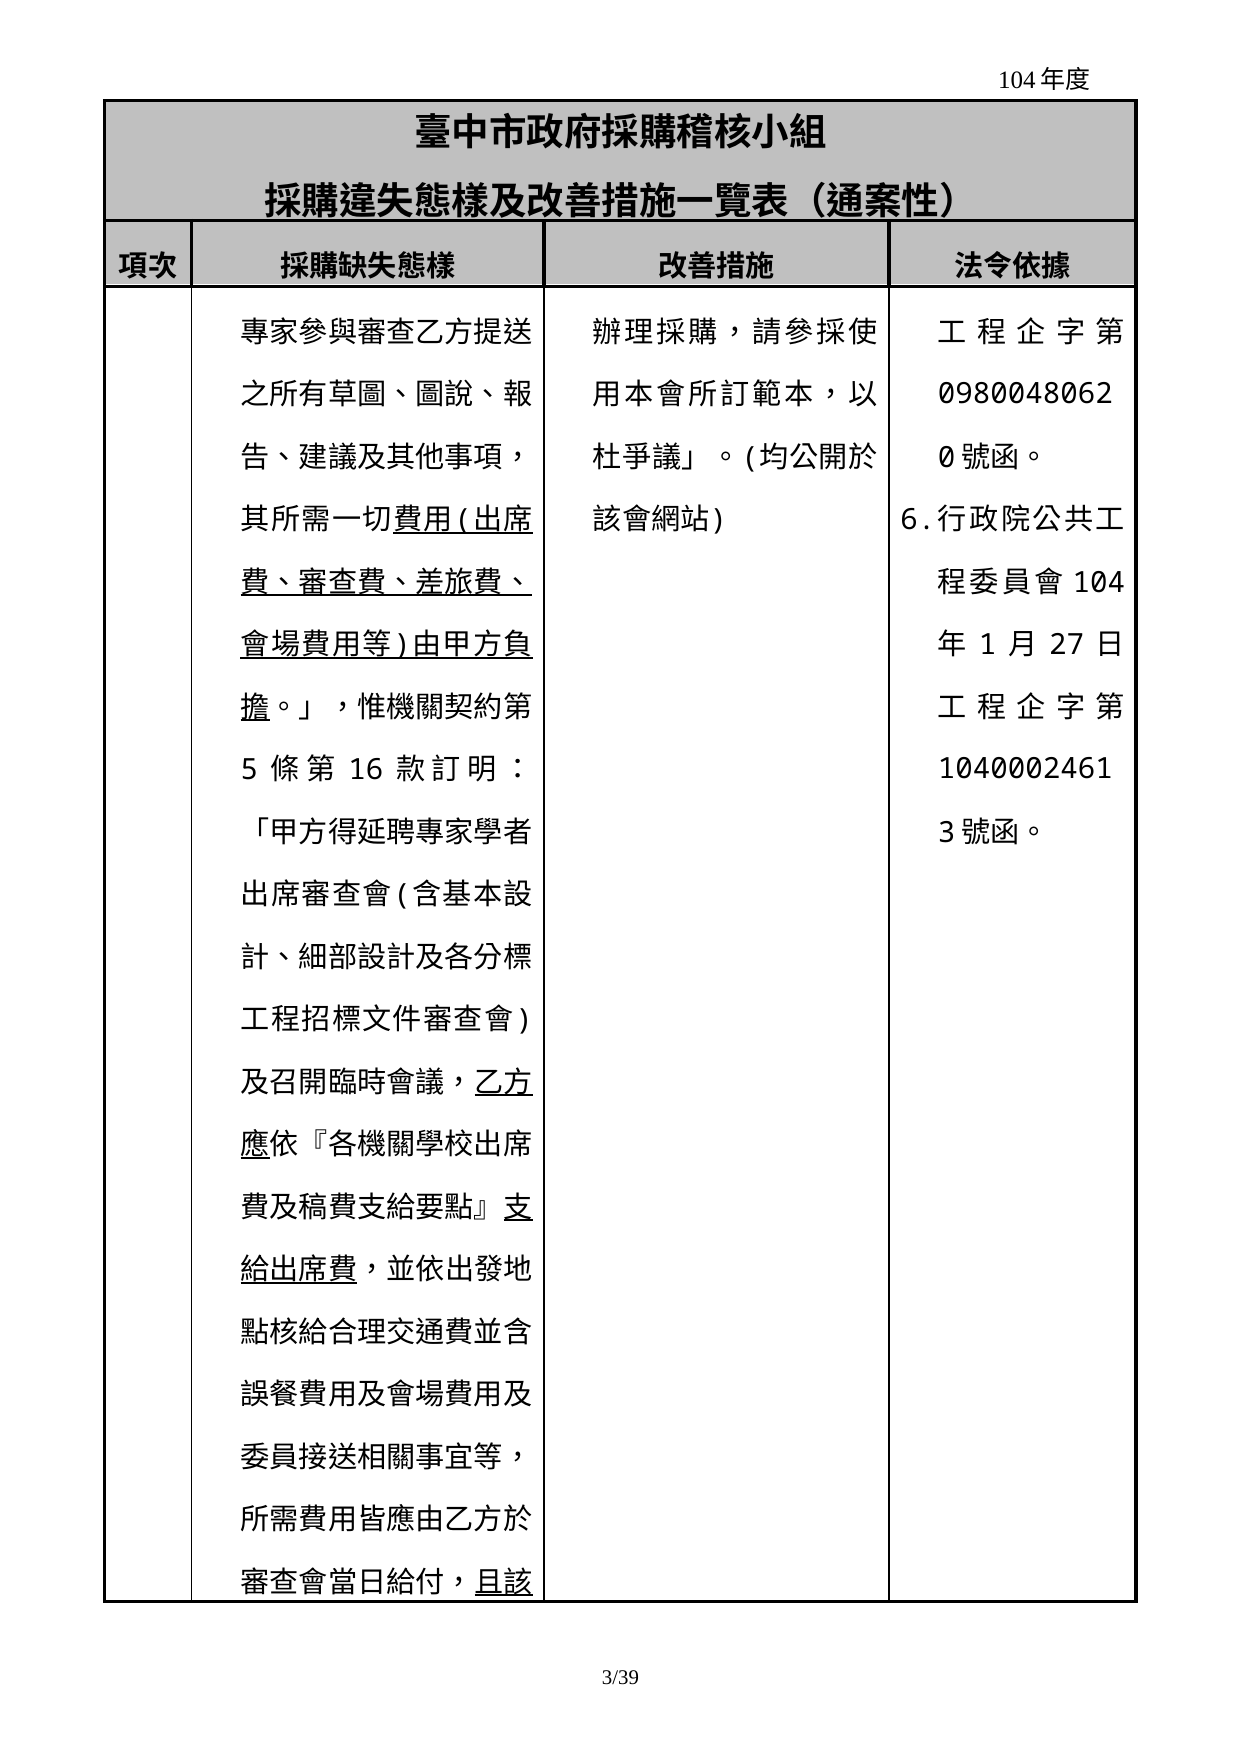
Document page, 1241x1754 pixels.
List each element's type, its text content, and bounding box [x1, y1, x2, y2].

table_cell 採購缺失態樣 [193, 222, 542, 284]
table_cell 改善措施 [546, 222, 887, 284]
table_cell 法令依據 [891, 222, 1134, 284]
table_header 臺中市政府採購稽核小組 採購違失態樣及改善措施一覽表（通案性） [106, 102, 1134, 219]
table_cell [106, 288, 191, 1600]
table_cell 按政府採購法第63條規定：「各類採購契約以採用主管機關訂定之範本為原則…」，機關辦理採購時，應使用行政院公共工程委員會所訂範本，另宜於招標文件首頁註記範本之版次及時間，避免引用過時招標文件資料。 行政院公共工程委員會92年4月17日工程企字第09200158320號、95年11月24日工程企字第09500460460號及98年10月29日工程企字第09800480620號等函示均載有：「機關辦理採購，請參採使用本會所訂範本，以杜爭議」。(均公開於該會網站) [545, 288, 888, 1600]
table_cell 製作招標文件時，常見缺失如下： 未使用行政院公共工程委員會採購契約範本，致錯漏頻生。 已採用行政院公共工程委員會採購契約範本或招標文件範本，卻有政府採購錯誤行為態樣一(九)「招標文件中之資料錯誤，例如：…引用過時或失效之資料」情形。 行政院公共工程委員會業於104年1月27日修正提供最新版本「投標廠商聲明書範本」，機關使用之投標廠商聲明書為舊版。 「公共工程技術服務契約範本」第5條第16款載明：「甲方得延聘專家參與審查乙方提送之所有草圖、圖說、報告、建議及其他事項，其所需一切費用(出席費、審查費、差旅費、會場費用等)由甲方負擔。」，惟機關契約第5條第16款訂明：「甲方得延聘專家學者出席審查會(含基本設計、細部設計及各分標工程招標文件審查會)及召開臨時會議，乙方應依『各機關學校出席費及稿費支給要點』支給出席費，並依出發地點核給合理交通費並含誤餐費用及會場費用及委員接送相關事宜等，所需費用皆應由乙方於審查會當日給付，且該費用已包含於服務費內。」，上開費用非屬機關委託技術服務廠商評選及計費辦法第3條至第9條之服務項目，應另予考量。 [192, 288, 543, 1600]
table_cell 政府採購法第63條。 機關委託技術服務廠商評選及計費辦法第3條至第9條。 行政院公共工程委員會92年4月17日工程企字第09200158320號函。 行政院公共工程委員會95年11月24日工程企字第09500460460號函。 行政院公共工程委員會98年10月29日工程企字第09800480620號函。 行政院公共工程委員會104年1月27日工程企字第10400024613號函。 [890, 288, 1134, 1600]
table_cell 項次 [106, 222, 190, 284]
